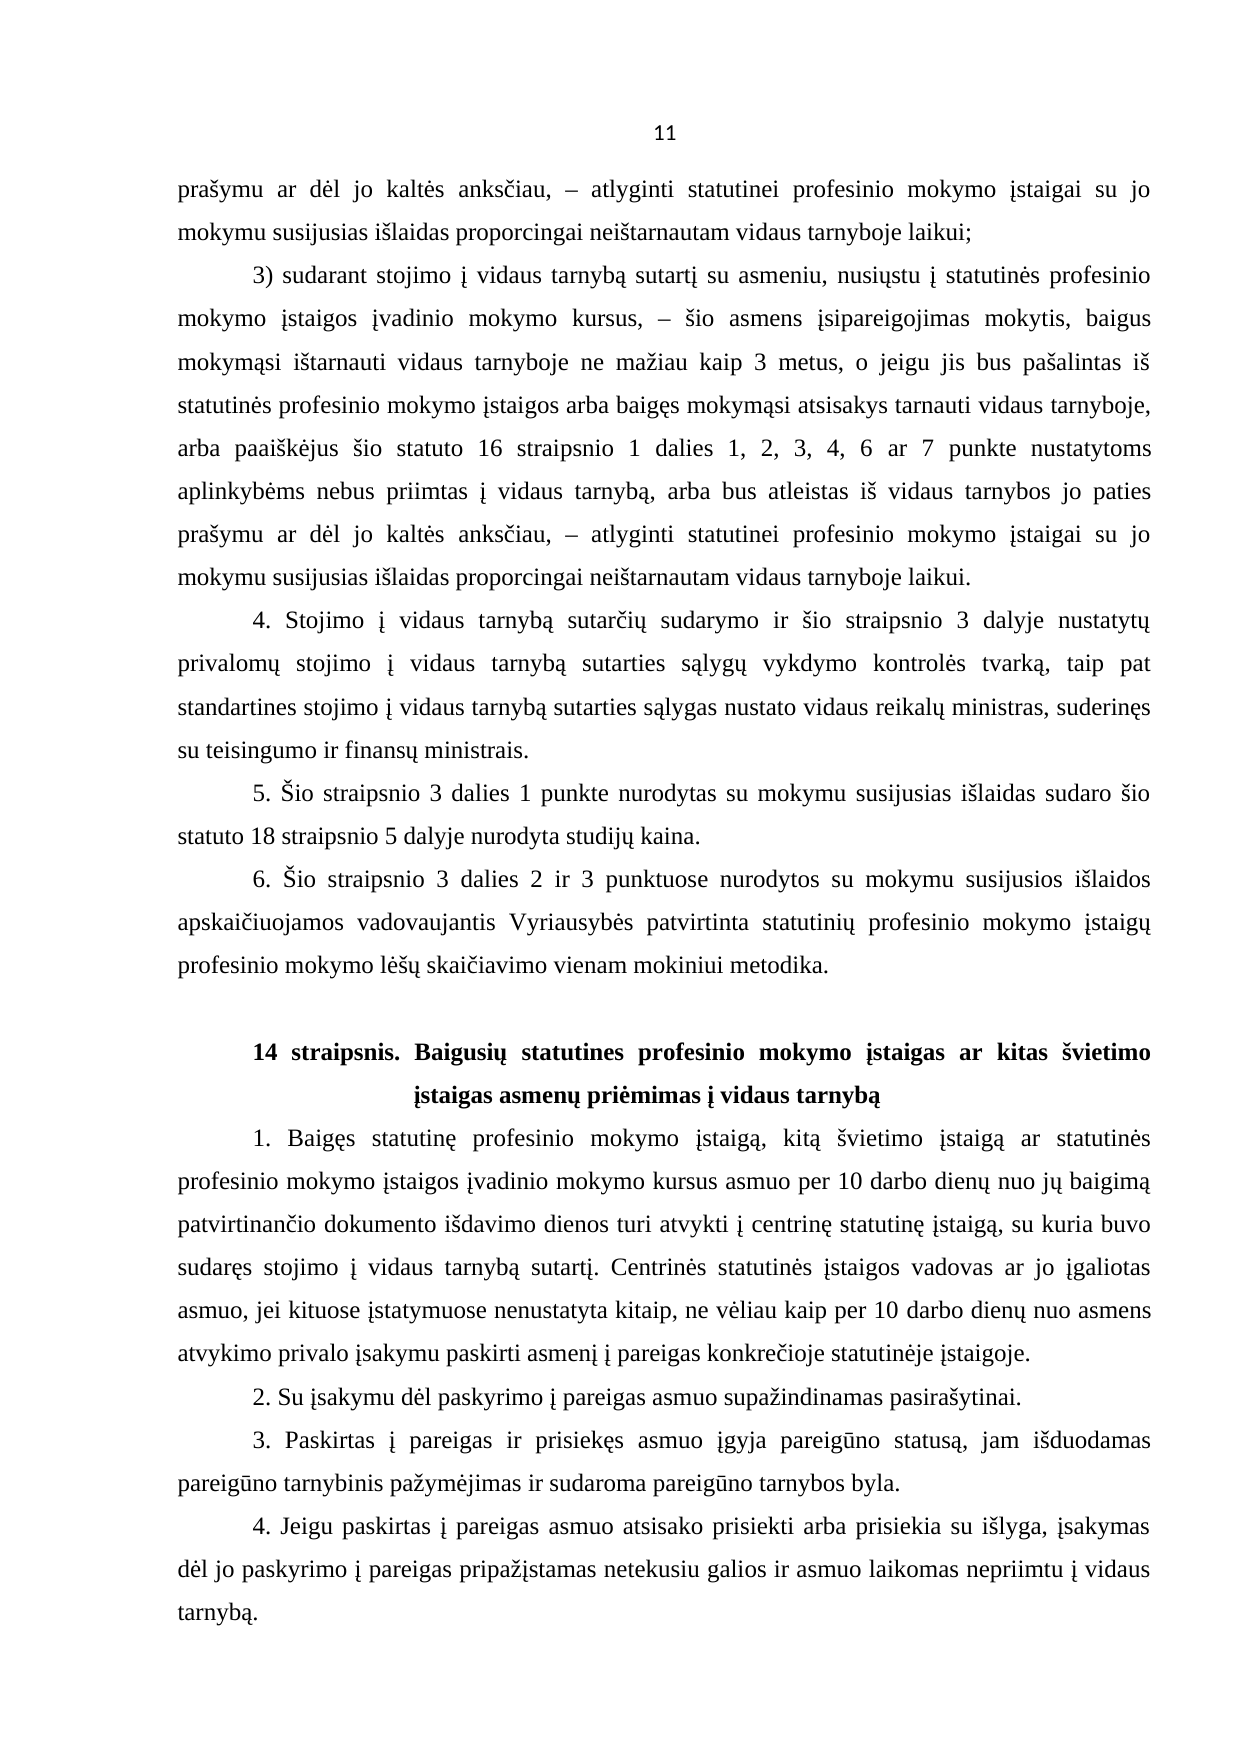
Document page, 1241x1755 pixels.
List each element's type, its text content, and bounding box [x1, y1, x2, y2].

text 2. Su įsakymu dėl paskyrimo į pareigas asmuo supažindinamas pasirašytinai. [177, 1382, 1152, 1410]
text 4. Jeigu paskirtas į pareigas asmuo atsisako prisiekti arba prisiekia su išlyga, įsakymas dėl jo paskyrimo į pareigas pripažįstamas netekusiu galios ir asmuo laikomas nepriimtu į vidaus tarnybą. [177, 1511, 1152, 1626]
text prašymu ar dėl jo kaltės anksčiau, – atlyginti statutinei profesinio mokymo įstaigai su jo mokymu susijusias išlaidas proporcingai neištarnautam vidaus tarnyboje laikui; [177, 174, 1152, 246]
text 1. Baigęs statutinę profesinio mokymo įstaigą, kitą švietimo įstaigą ar statutinės profesinio mokymo įstaigos įvadinio mokymo kursus asmuo per 10 darbo dienų nuo jų baigimą patvirtinančio dokumento išdavimo dienos turi atvykti į centrinę statutinę įstaigą, su kuria buvo sudaręs stojimo į vidaus tarnybą sutartį. Centrinės statutinės įstaigos vadovas ar jo įgaliotas asmuo, jei kituose įstatymuose nenustatyta kitaip, ne vėliau kaip per 10 darbo dienų nuo asmens atvykimo privalo įsakymu paskirti asmenį į pareigas konkrečioje statutinėje įstaigoje. [177, 1123, 1152, 1367]
text 3. Paskirtas į pareigas ir prisiekęs asmuo įgyja pareigūno statusą, jam išduodamas pareigūno tarnybinis pažymėjimas ir sudaroma pareigūno tarnybos byla. [177, 1425, 1152, 1497]
text 6. Šio straipsnio 3 dalies 2 ir 3 punktuose nurodytos su mokymu susijusios išlaidos apskaičiuojamos vadovaujantis Vyriausybės patvirtinta statutinių profesinio mokymo įstaigų profesinio mokymo lėšų skaičiavimo vienam mokiniui metodika. [177, 864, 1152, 979]
text 5. Šio straipsnio 3 dalies 1 punkte nurodytas su mokymu susijusias išlaidas sudaro šio statuto 18 straipsnio 5 dalyje nurodyta studijų kaina. [177, 778, 1152, 850]
text 14 straipsnis. Baigusių statutines profesinio mokymo įstaigas ar kitas švietimo įstaigas asmenų priėmimas į vidaus tarnybą [252, 1037, 1152, 1108]
text 3) sudarant stojimo į vidaus tarnybą sutartį su asmeniu, nusiųstu į statutinės profesinio mokymo įstaigos įvadinio mokymo kursus, – šio asmens įsipareigojimas mokytis, baigus mokymąsi ištarnauti vidaus tarnyboje ne mažiau kaip 3 metus, o jeigu jis bus pašalintas iš statutinės profesinio mokymo įstaigos arba baigęs mokymąsi atsisakys tarnauti vidaus tarnyboje, arba paaiškėjus šio statuto 16 straipsnio 1 dalies 1, 2, 3, 4, 6 ar 7 punkte nustatytoms aplinkybėms nebus priimtas į vidaus tarnybą, arba bus atleistas iš vidaus tarnybos jo paties prašymu ar dėl jo kaltės anksčiau, – atlyginti statutinei profesinio mokymo įstaigai su jo mokymu susijusias išlaidas proporcingai neištarnautam vidaus tarnyboje laikui. [177, 260, 1152, 591]
text 4. Stojimo į vidaus tarnybą sutarčių sudarymo ir šio straipsnio 3 dalyje nustatytų privalomų stojimo į vidaus tarnybą sutarties sąlygų vykdymo kontrolės tvarką, taip pat standartines stojimo į vidaus tarnybą sutarties sąlygas nustato vidaus reikalų ministras, suderinęs su teisingumo ir finansų ministrais. [177, 605, 1152, 763]
